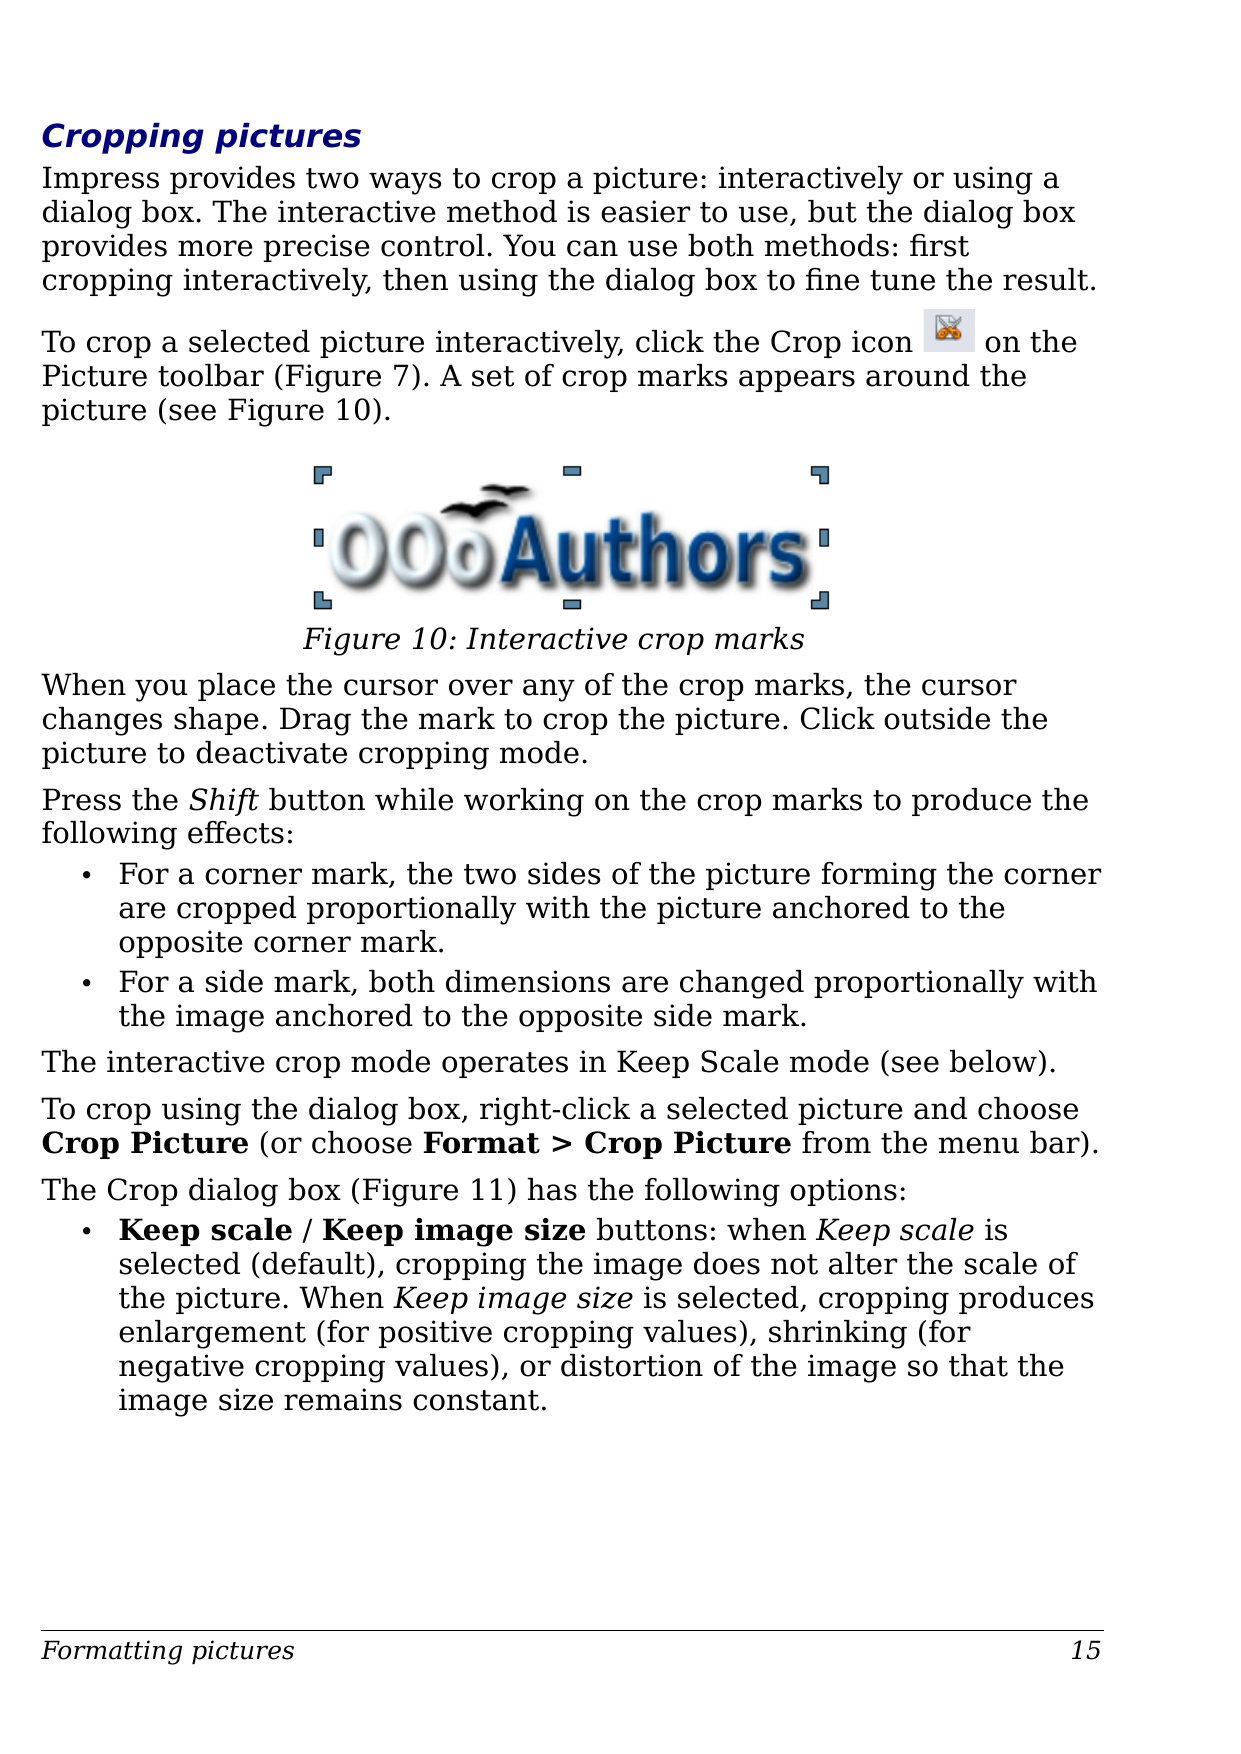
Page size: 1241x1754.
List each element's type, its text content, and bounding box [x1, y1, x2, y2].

text To crop using the dialog box, right-click a selected picture and choose Crop Picture (or choose Format > Crop Picture from the menu bar). [41, 1092, 1104, 1160]
list The Crop dialog box (Figure 11) has the following options: [41, 1173, 1104, 1207]
text When you place the cursor over any of the crop marks, the cursor changes shape. Drag the mark to crop the picture. Click outside the picture to deactivate cropping mode. [41, 668, 1104, 770]
list For a side mark, both dimensions are changed proportionally with the image anchored to the opposite side mark. [79, 965, 1104, 1033]
picture [303, 451, 843, 622]
text Impress provides two ways to crop a picture: interactively or using a dialog box. The interactive method is easier to use, but the dialog box provides more precise control. You can use both methods: first cropping interactively, then using the dialog box to fine tune the result. [41, 161, 1104, 297]
list For a corner mark, the two sides of the picture forming the corner are cropped proportionally with the picture anchored to the opposite corner mark. [79, 857, 1104, 959]
text The interactive crop mode operates in Keep Scale mode (see below). [41, 1046, 1104, 1079]
list Keep scale / Keep image size buttons: when Keep scale is selected (default), cropping the image does not alter the scale of the picture. When Keep image size is selected, cropping produces enlargement (for positive cropping values), shrinking (for negative cropping values), or distortion of the image so that the image size remains constant. [79, 1213, 1104, 1417]
subtitle Cropping pictures [41, 118, 1104, 155]
text Figure 10: Interactive crop marks [303, 622, 843, 656]
list Press the Shift button while working on the crop marks to produce the following effects: [41, 783, 1104, 851]
picture [923, 309, 975, 352]
text To crop a selected picture interactively, click the Crop icon on the Picture toolbar (Figure 7). A set of crop marks appears around the picture (see Figure 10). [41, 310, 1104, 427]
